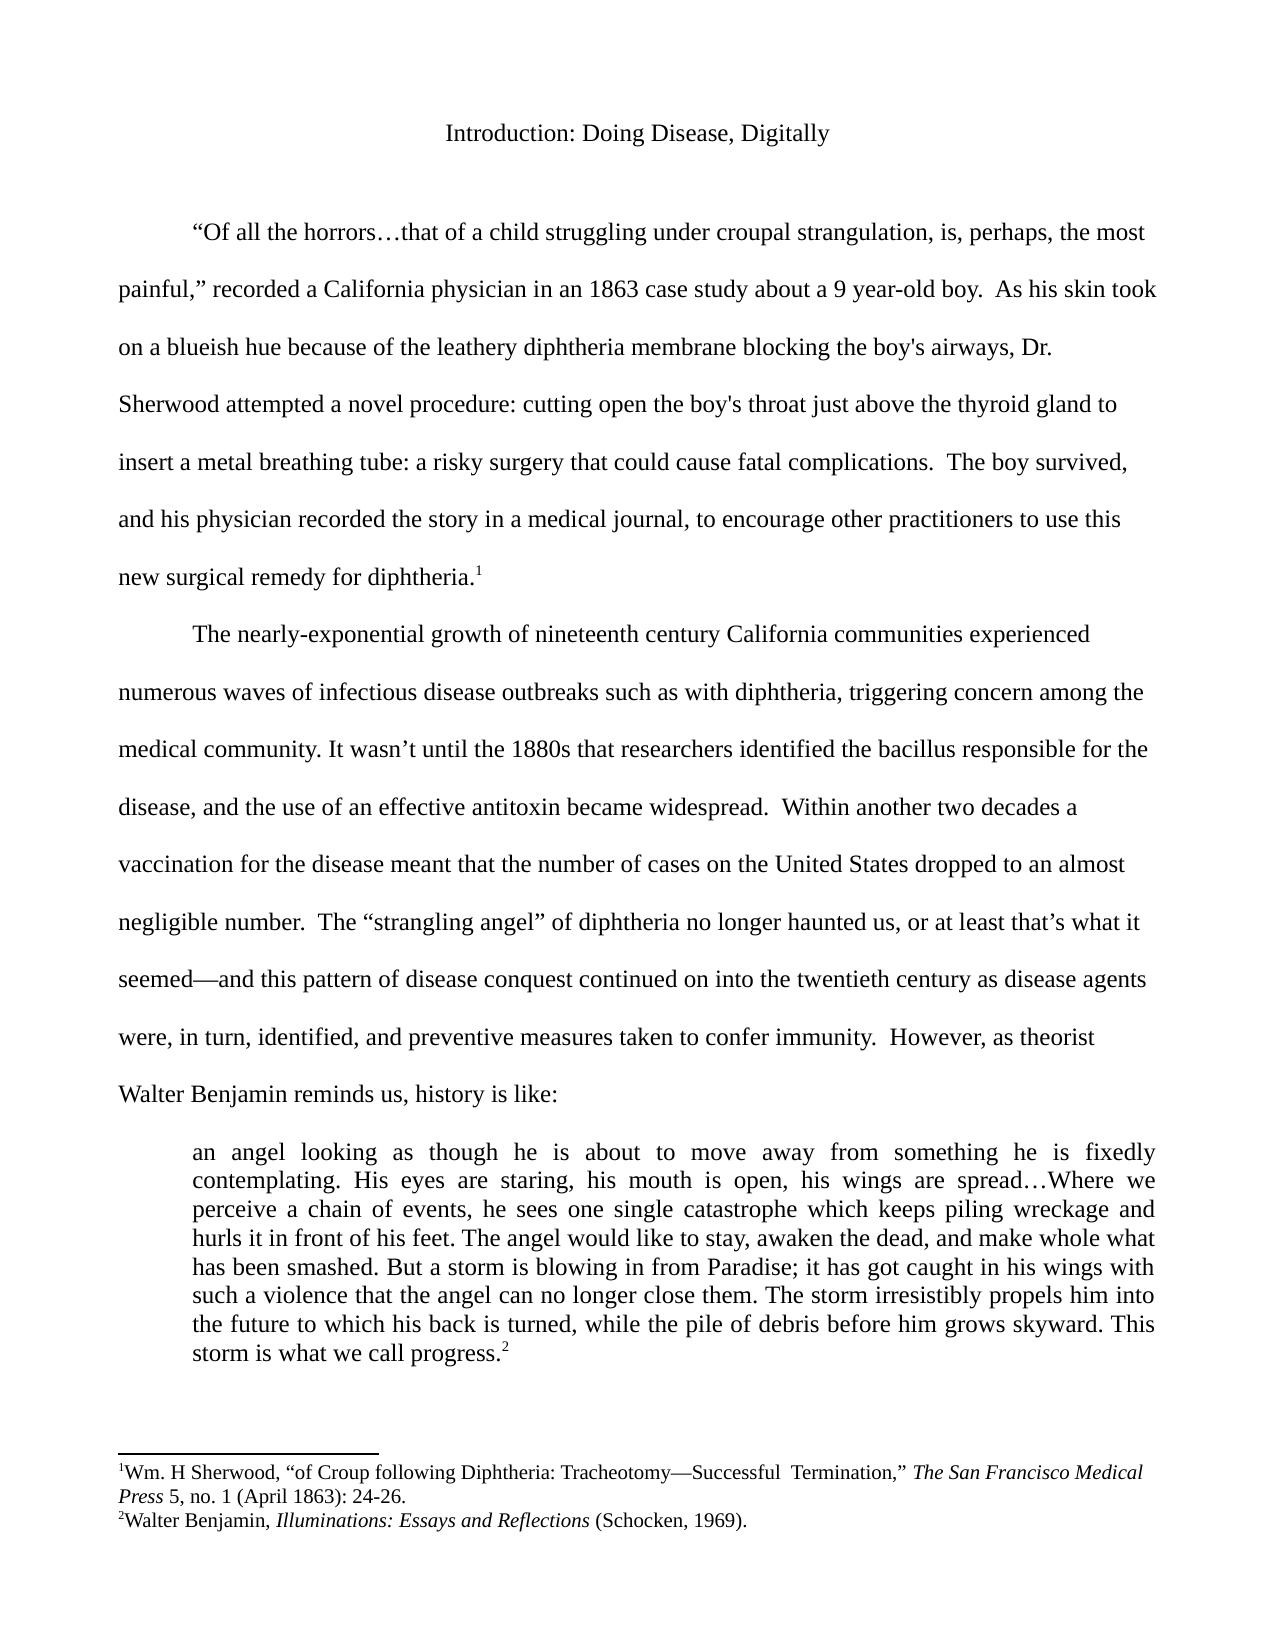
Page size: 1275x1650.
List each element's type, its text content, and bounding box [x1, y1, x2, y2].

text Walter Benjamin, Illuminations: Essays and Reflections (Schocken, 1969). [118, 1508, 1157, 1532]
text an angel looking as though he is about to move away from something he is fixedly contemplating. His eyes are staring, his mouth is open, his wings are spread…Where we perceive a chain of events, he sees one single catastrophe which keeps piling wreckage and hurls it in front of his feet. The angel would like to stay, awaken the dead, and make whole what has been smashed. But a storm is blowing in from Paradise; it has got caught in his wings with such a violence that the angel can no longer close them. The storm irresistibly propels him into the future to which his back is turned, while the pile of debris before him grows skyward. This storm is what we call progress. [192, 1137, 1157, 1367]
text “Of all the horrors…that of a child struggling under croupal strangulation, is, perhaps, the most painful,” recorded a California physician in an 1863 case study about a 9 year-old boy. As his skin took on a blueish hue because of the leathery diphtheria membrane blocking the boy's airways, Dr. Sherwood attempted a novel procedure: cutting open the boy's throat just above the thyroid gland to insert a metal breathing tube: a risky surgery that could cause fatal complications. The boy survived, and his physician recorded the story in a medical journal, to encourage other practitioners to use this new surgical remedy for diphtheria. [118, 217, 1157, 591]
text The nearly-exponential growth of nineteenth century California communities experienced numerous waves of infectious disease outbreaks such as with diphtheria, triggering concern among the medical community. It wasn’t until the 1880s that researchers identified the bacillus responsible for the disease, and the use of an effective antitoxin became widespread. Within another two decades a vaccination for the disease meant that the number of cases on the United States dropped to an almost negligible number. The “strangling angel” of diphtheria no longer haunted us, or at least that’s what it seemed—and this pattern of disease conquest continued on into the twentieth century as disease agents were, in turn, identified, and preventive measures taken to confer immunity. However, as theorist Walter Benjamin reminds us, history is like: [118, 619, 1157, 1108]
text Introduction: Doing Disease, Digitally [118, 118, 1157, 147]
text Wm. H Sherwood, “of Croup following Diphtheria: Tracheotomy—Successful Termination,” The San Francisco Medical Press 5, no. 1 (April 1863): 24-26. [118, 1460, 1157, 1508]
